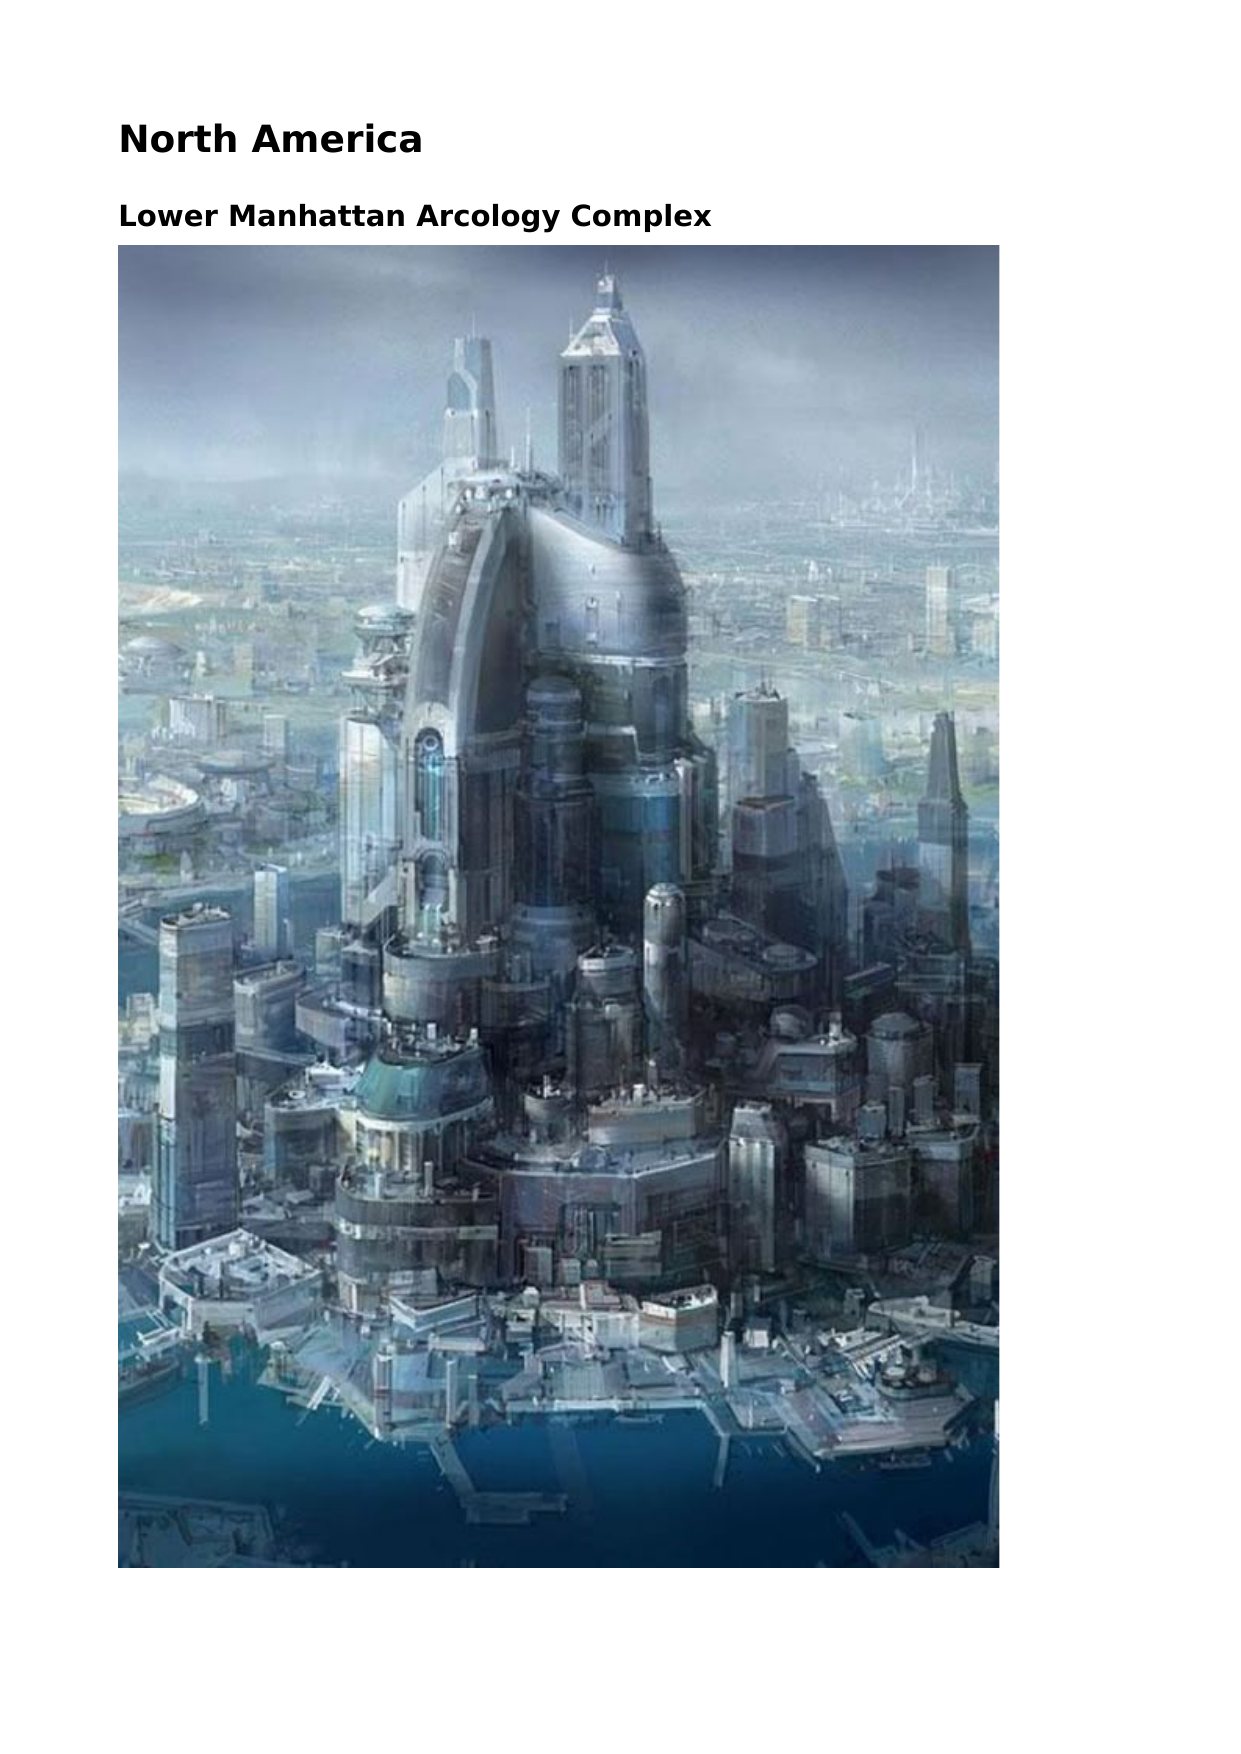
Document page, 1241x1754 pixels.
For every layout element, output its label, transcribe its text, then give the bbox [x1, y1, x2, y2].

subtitle North America [118, 118, 1122, 162]
picture [118, 245, 1000, 1568]
subtitle Lower Manhattan Arcology Complex [118, 199, 1122, 233]
